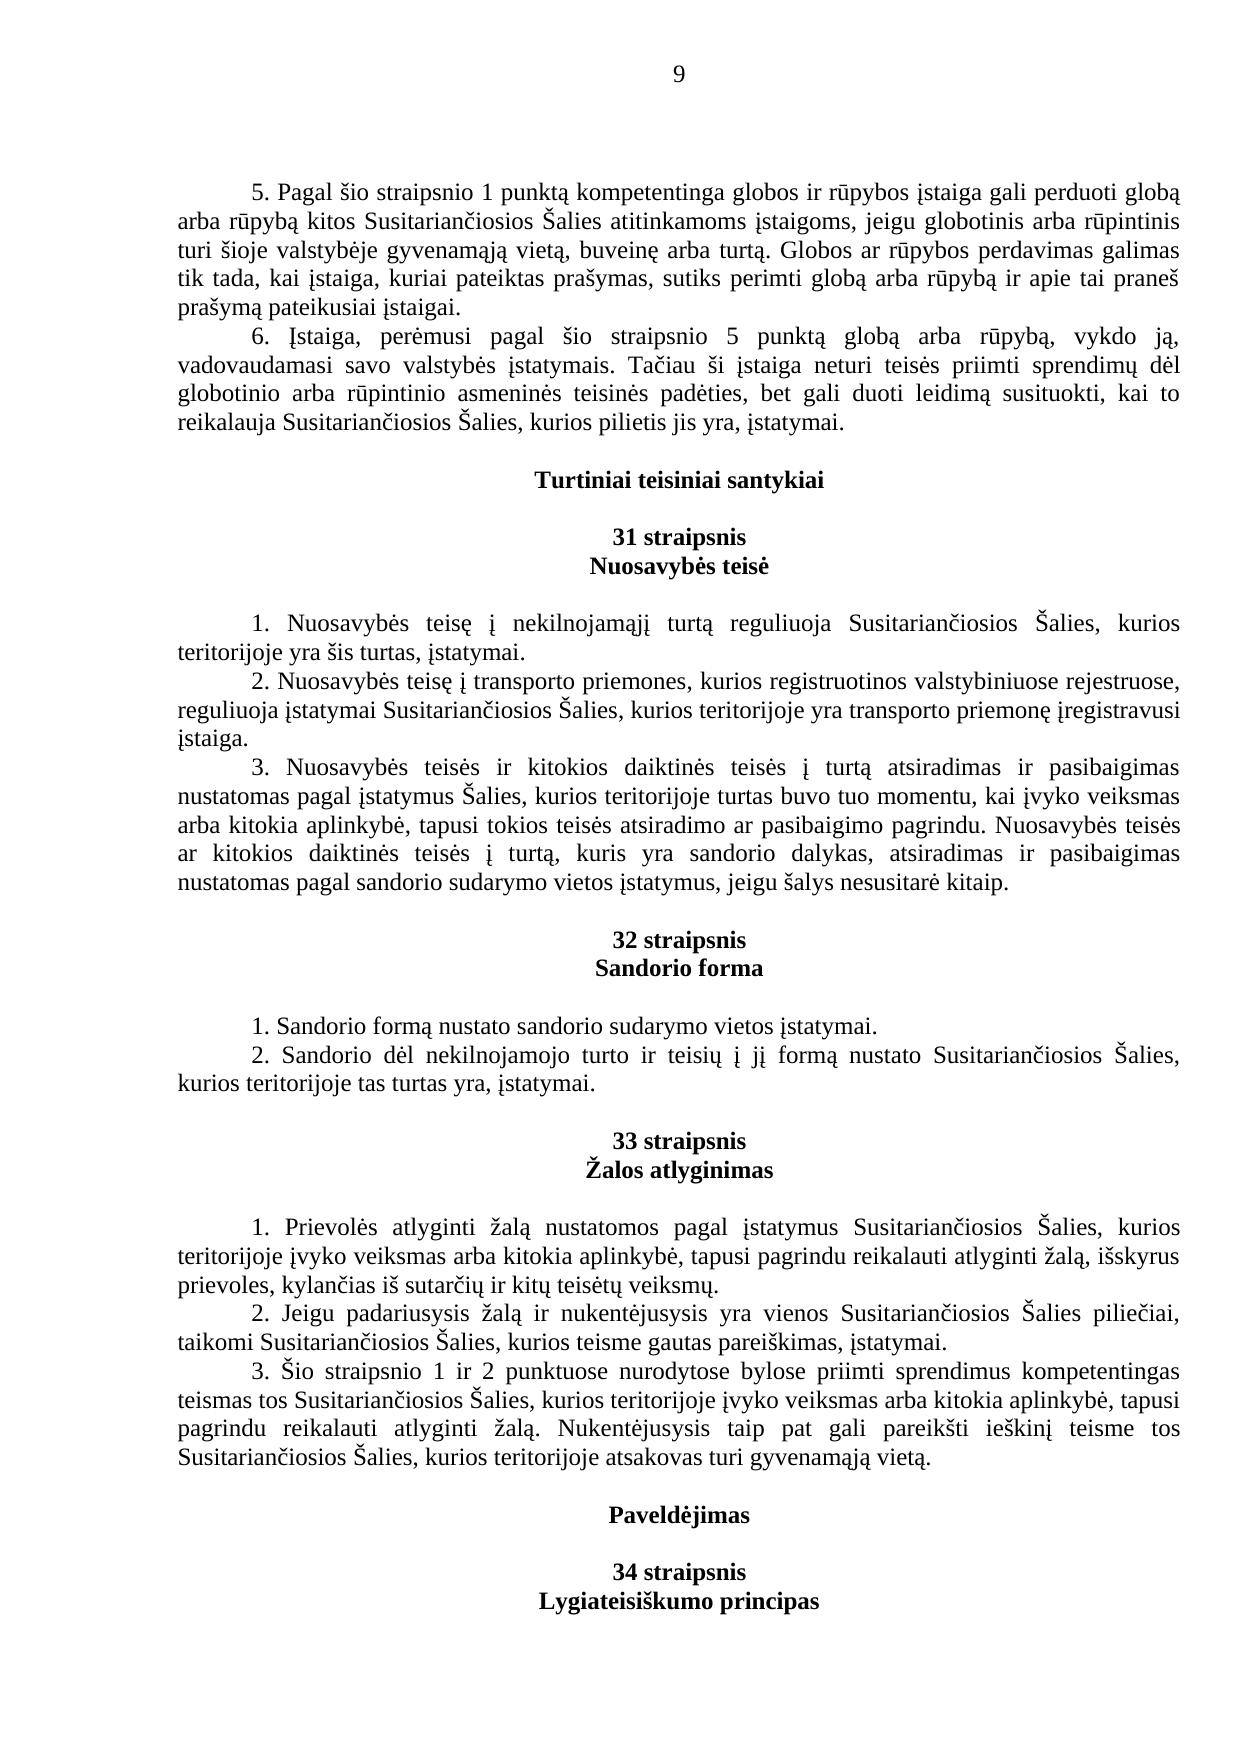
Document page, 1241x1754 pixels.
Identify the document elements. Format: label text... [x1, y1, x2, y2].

text 33 straipsnis [177, 1126, 1181, 1155]
text 2. Nuosavybės teisę į transporto priemones, kurios registruotinos valstybiniuose rejestruose, reguliuoja įstatymai Susitariančiosios Šalies, kurios teritorijoje yra transporto priemonę įregistravusi įstaiga. [177, 666, 1181, 752]
text 1. Prievolės atlyginti žalą nustatomos pagal įstatymus Susitariančiosios Šalies, kurios teritorijoje įvyko veiksmas arba kitokia aplinkybė, tapusi pagrindu reikalauti atlyginti žalą, išskyrus prievoles, kylančias iš sutarčių ir kitų teisėtų veiksmų. [177, 1212, 1181, 1298]
text 34 straipsnis [177, 1557, 1181, 1586]
text 3. Šio straipsnio 1 ir 2 punktuose nurodytose bylose priimti sprendimus kompetentingas teismas tos Susitariančiosios Šalies, kurios teritorijoje įvyko veiksmas arba kitokia aplinkybė, tapusi pagrindu reikalauti atlyginti žalą. Nukentėjusysis taip pat gali pareikšti ieškinį teisme tos Susitariančiosios Šalies, kurios teritorijoje atsakovas turi gyvenamąją vietą. [177, 1356, 1181, 1471]
text 6. Įstaiga, perėmusi pagal šio straipsnio 5 punktą globą arba rūpybą, vykdo ją, vadovaudamasi savo valstybės įstatymais. Tačiau ši įstaiga neturi teisės priimti sprendimų dėl globotinio arba rūpintinio asmeninės teisinės padėties, bet gali duoti leidimą susituokti, kai to reikalauja Susitariančiosios Šalies, kurios pilietis jis yra, įstatymai. [177, 321, 1181, 436]
text Turtiniai teisiniai santykiai [177, 465, 1181, 493]
text 1. Nuosavybės teisę į nekilnojamąjį turtą reguliuoja Susitariančiosios Šalies, kurios teritorijoje yra šis turtas, įstatymai. [177, 608, 1181, 666]
text Sandorio forma [177, 953, 1181, 982]
text 2. Sandorio dėl nekilnojamojo turto ir teisių į jį formą nustato Susitariančiosios Šalies, kurios teritorijoje tas turtas yra, įstatymai. [177, 1040, 1181, 1097]
text 3. Nuosavybės teisės ir kitokios daiktinės teisės į turtą atsiradimas ir pasibaigimas nustatomas pagal įstatymus Šalies, kurios teritorijoje turtas buvo tuo momentu, kai įvyko veiksmas arba kitokia aplinkybė, tapusi tokios teisės atsiradimo ar pasibaigimo pagrindu. Nuosavybės teisės ar kitokios daiktinės teisės į turtą, kuris yra sandorio dalykas, atsiradimas ir pasibaigimas nustatomas pagal sandorio sudarymo vietos įstatymus, jeigu šalys nesusitarė kitaip. [177, 752, 1181, 896]
text Lygiateisiškumo principas [177, 1586, 1181, 1615]
text 5. Pagal šio straipsnio 1 punktą kompetentinga globos ir rūpybos įstaiga gali perduoti globą arba rūpybą kitos Susitariančiosios Šalies atitinkamoms įstaigoms, jeigu globotinis arba rūpintinis turi šioje valstybėje gyvenamąją vietą, buveinę arba turtą. Globos ar rūpybos perdavimas galimas tik tada, kai įstaiga, kuriai pateiktas prašymas, sutiks perimti globą arba rūpybą ir apie tai praneš prašymą pateikusiai įstaigai. [177, 177, 1181, 321]
text Paveldėjimas [177, 1500, 1181, 1528]
text Nuosavybės teisė [177, 551, 1181, 580]
text 2. Jeigu padariusysis žalą ir nukentėjusysis yra vienos Susitariančiosios Šalies piliečiai, taikomi Susitariančiosios Šalies, kurios teisme gautas pareiškimas, įstatymai. [177, 1298, 1181, 1356]
text 32 straipsnis [177, 925, 1181, 953]
text 31 straipsnis [177, 522, 1181, 551]
text 1. Sandorio formą nustato sandorio sudarymo vietos įstatymai. [177, 1011, 1181, 1040]
text Žalos atlyginimas [177, 1155, 1181, 1183]
